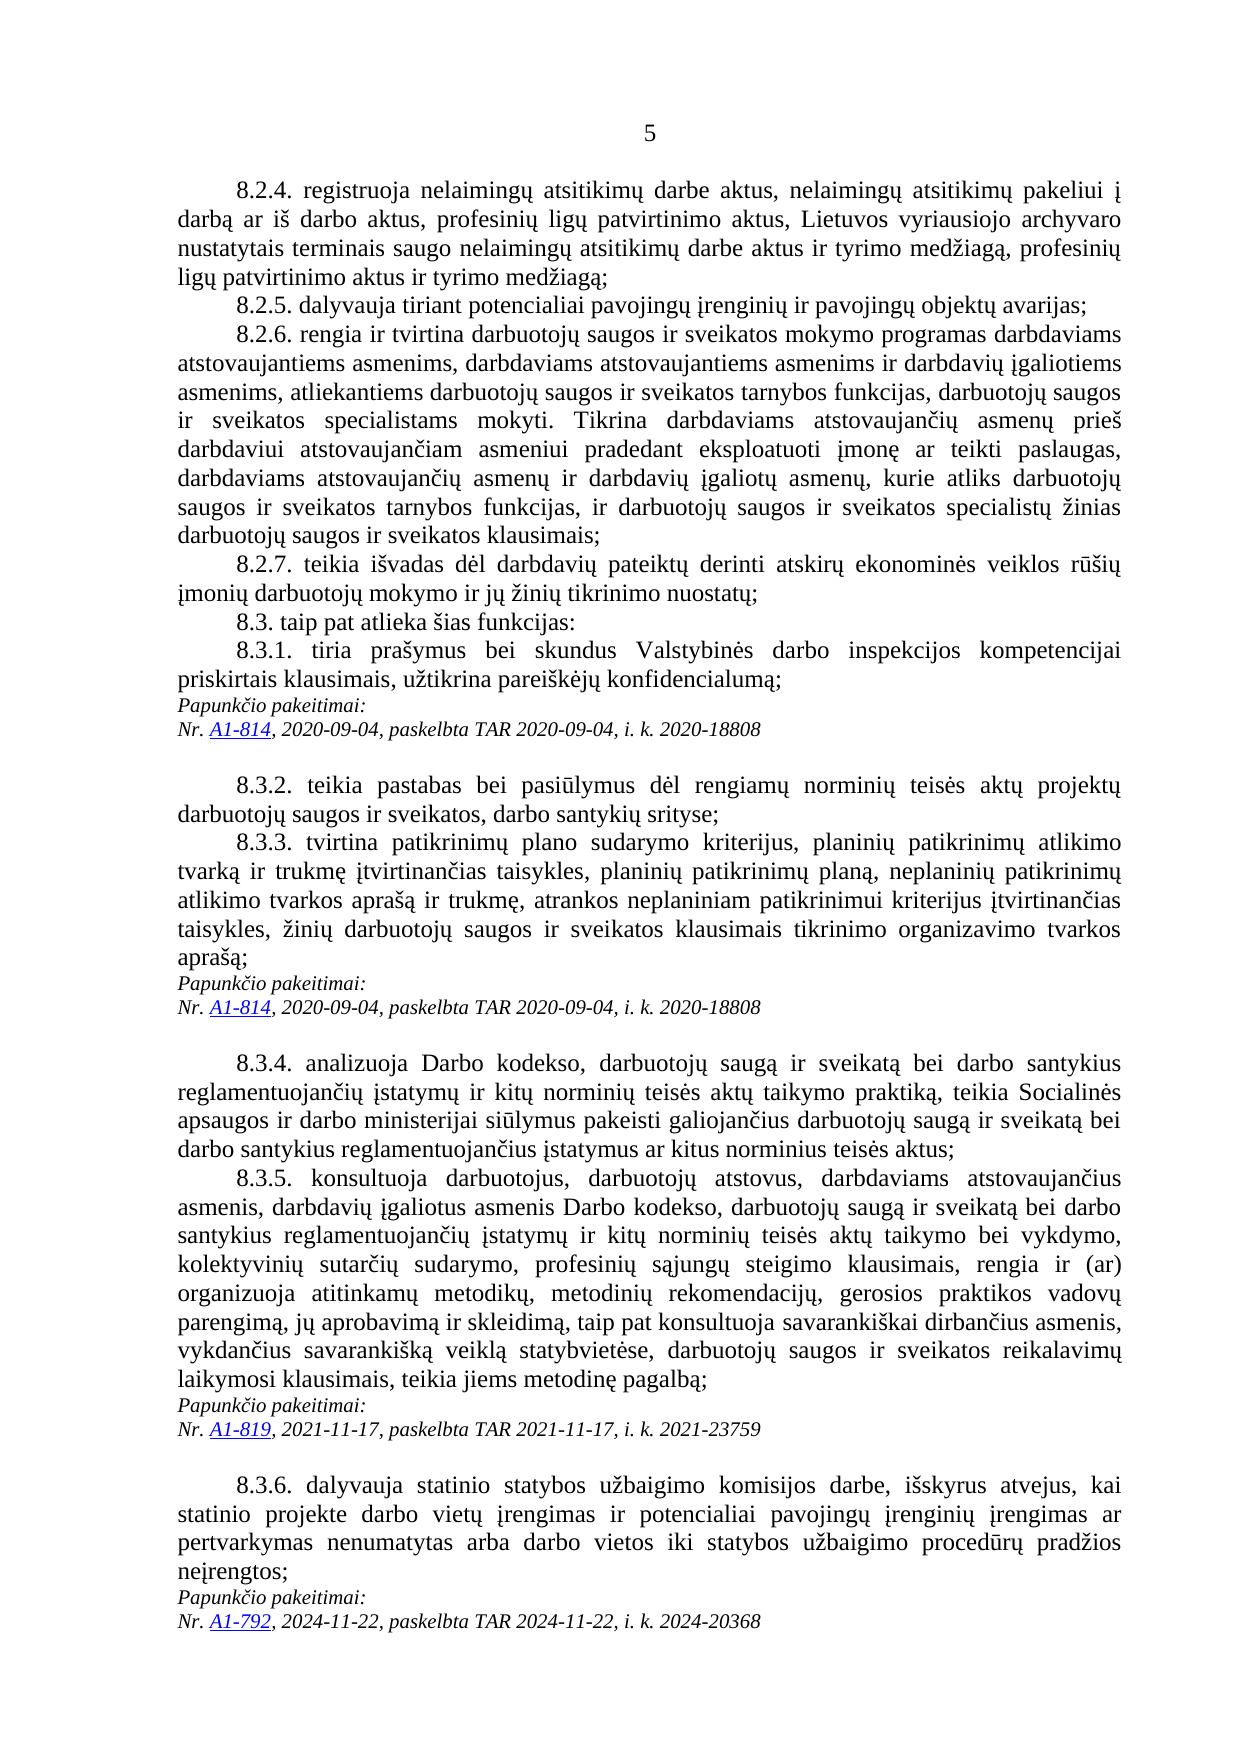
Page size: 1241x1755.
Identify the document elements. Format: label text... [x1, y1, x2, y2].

text 8.3.6. dalyvauja statinio statybos užbaigimo komisijos darbe, išskyrus atvejus, kai statinio projekte darbo vietų įrengimas ir potencialiai pavojingų įrenginių įrengimas ar pertvarkymas nenumatytas arba darbo vietos iki statybos užbaigimo procedūrų pradžios neįrengtos; [177, 1470, 1122, 1585]
text Nr. A1-819, 2021-11-17, paskelbta TAR 2021-11-17, i. k. 2021-23759 [177, 1417, 1122, 1441]
text 8.2.5. dalyvauja tiriant potencialiai pavojingų įrenginių ir pavojingų objektų avarijas; [177, 291, 1122, 319]
text Papunkčio pakeitimai: [177, 1393, 1122, 1417]
text 8.3.1. tiria prašymus bei skundus Valstybinės darbo inspekcijos kompetencijai priskirtais klausimais, užtikrina pareiškėjų konfidencialumą; [177, 636, 1122, 693]
text Papunkčio pakeitimai: [177, 1585, 1122, 1609]
text Nr. A1-814, 2020-09-04, paskelbta TAR 2020-09-04, i. k. 2020-18808 [177, 995, 1122, 1019]
text 8.3.3. tvirtina patikrinimų plano sudarymo kriterijus, planinių patikrinimų atlikimo tvarką ir trukmę įtvirtinančias taisykles, planinių patikrinimų planą, neplaninių patikrinimų atlikimo tvarkos aprašą ir trukmę, atrankos neplaniniam patikrinimui kriterijus įtvirtinančias taisykles, žinių darbuotojų saugos ir sveikatos klausimais tikrinimo organizavimo tvarkos aprašą; [177, 827, 1122, 971]
text 8.2.4. registruoja nelaimingų atsitikimų darbe aktus, nelaimingų atsitikimų pakeliui į darbą ar iš darbo aktus, profesinių ligų patvirtinimo aktus, Lietuvos vyriausiojo archyvaro nustatytais terminais saugo nelaimingų atsitikimų darbe aktus ir tyrimo medžiagą, profesinių ligų patvirtinimo aktus ir tyrimo medžiagą; [177, 176, 1122, 291]
text 8.3.5. konsultuoja darbuotojus, darbuotojų atstovus, darbdaviams atstovaujančius asmenis, darbdavių įgaliotus asmenis Darbo kodekso, darbuotojų saugą ir sveikatą bei darbo santykius reglamentuojančių įstatymų ir kitų norminių teisės aktų taikymo bei vykdymo, kolektyvinių sutarčių sudarymo, profesinių sąjungų steigimo klausimais, rengia ir (ar) organizuoja atitinkamų metodikų, metodinių rekomendacijų, gerosios praktikos vadovų parengimą, jų aprobavimą ir skleidimą, taip pat konsultuoja savarankiškai dirbančius asmenis, vykdančius savarankišką veiklą statybvietėse, darbuotojų saugos ir sveikatos reikalavimų laikymosi klausimais, teikia jiems metodinę pagalbą; [177, 1163, 1122, 1393]
text Nr. A1-792, 2024-11-22, paskelbta TAR 2024-11-22, i. k. 2024-20368 [177, 1609, 1122, 1633]
text 8.2.7. teikia išvadas dėl darbdavių pateiktų derinti atskirų ekonominės veiklos rūšių įmonių darbuotojų mokymo ir jų žinių tikrinimo nuostatų; [177, 549, 1122, 607]
text 8.2.6. rengia ir tvirtina darbuotojų saugos ir sveikatos mokymo programas darbdaviams atstovaujantiems asmenims, darbdaviams atstovaujantiems asmenims ir darbdavių įgaliotiems asmenims, atliekantiems darbuotojų saugos ir sveikatos tarnybos funkcijas, darbuotojų saugos ir sveikatos specialistams mokyti. Tikrina darbdaviams atstovaujančių asmenų prieš darbdaviui atstovaujančiam asmeniui pradedant eksploatuoti įmonę ar teikti paslaugas, darbdaviams atstovaujančių asmenų ir darbdavių įgaliotų asmenų, kurie atliks darbuotojų saugos ir sveikatos tarnybos funkcijas, ir darbuotojų saugos ir sveikatos specialistų žinias darbuotojų saugos ir sveikatos klausimais; [177, 319, 1122, 549]
text 8.3.4. analizuoja Darbo kodekso, darbuotojų saugą ir sveikatą bei darbo santykius reglamentuojančių įstatymų ir kitų norminių teisės aktų taikymo praktiką, teikia Socialinės apsaugos ir darbo ministerijai siūlymus pakeisti galiojančius darbuotojų saugą ir sveikatą bei darbo santykius reglamentuojančius įstatymus ar kitus norminius teisės aktus; [177, 1048, 1122, 1163]
text Nr. A1-814, 2020-09-04, paskelbta TAR 2020-09-04, i. k. 2020-18808 [177, 717, 1122, 741]
text Papunkčio pakeitimai: [177, 971, 1122, 995]
text Papunkčio pakeitimai: [177, 693, 1122, 717]
text 8.3. taip pat atlieka šias funkcijas: [177, 607, 1122, 636]
text 8.3.2. teikia pastabas bei pasiūlymus dėl rengiamų norminių teisės aktų projektų darbuotojų saugos ir sveikatos, darbo santykių srityse; [177, 770, 1122, 827]
